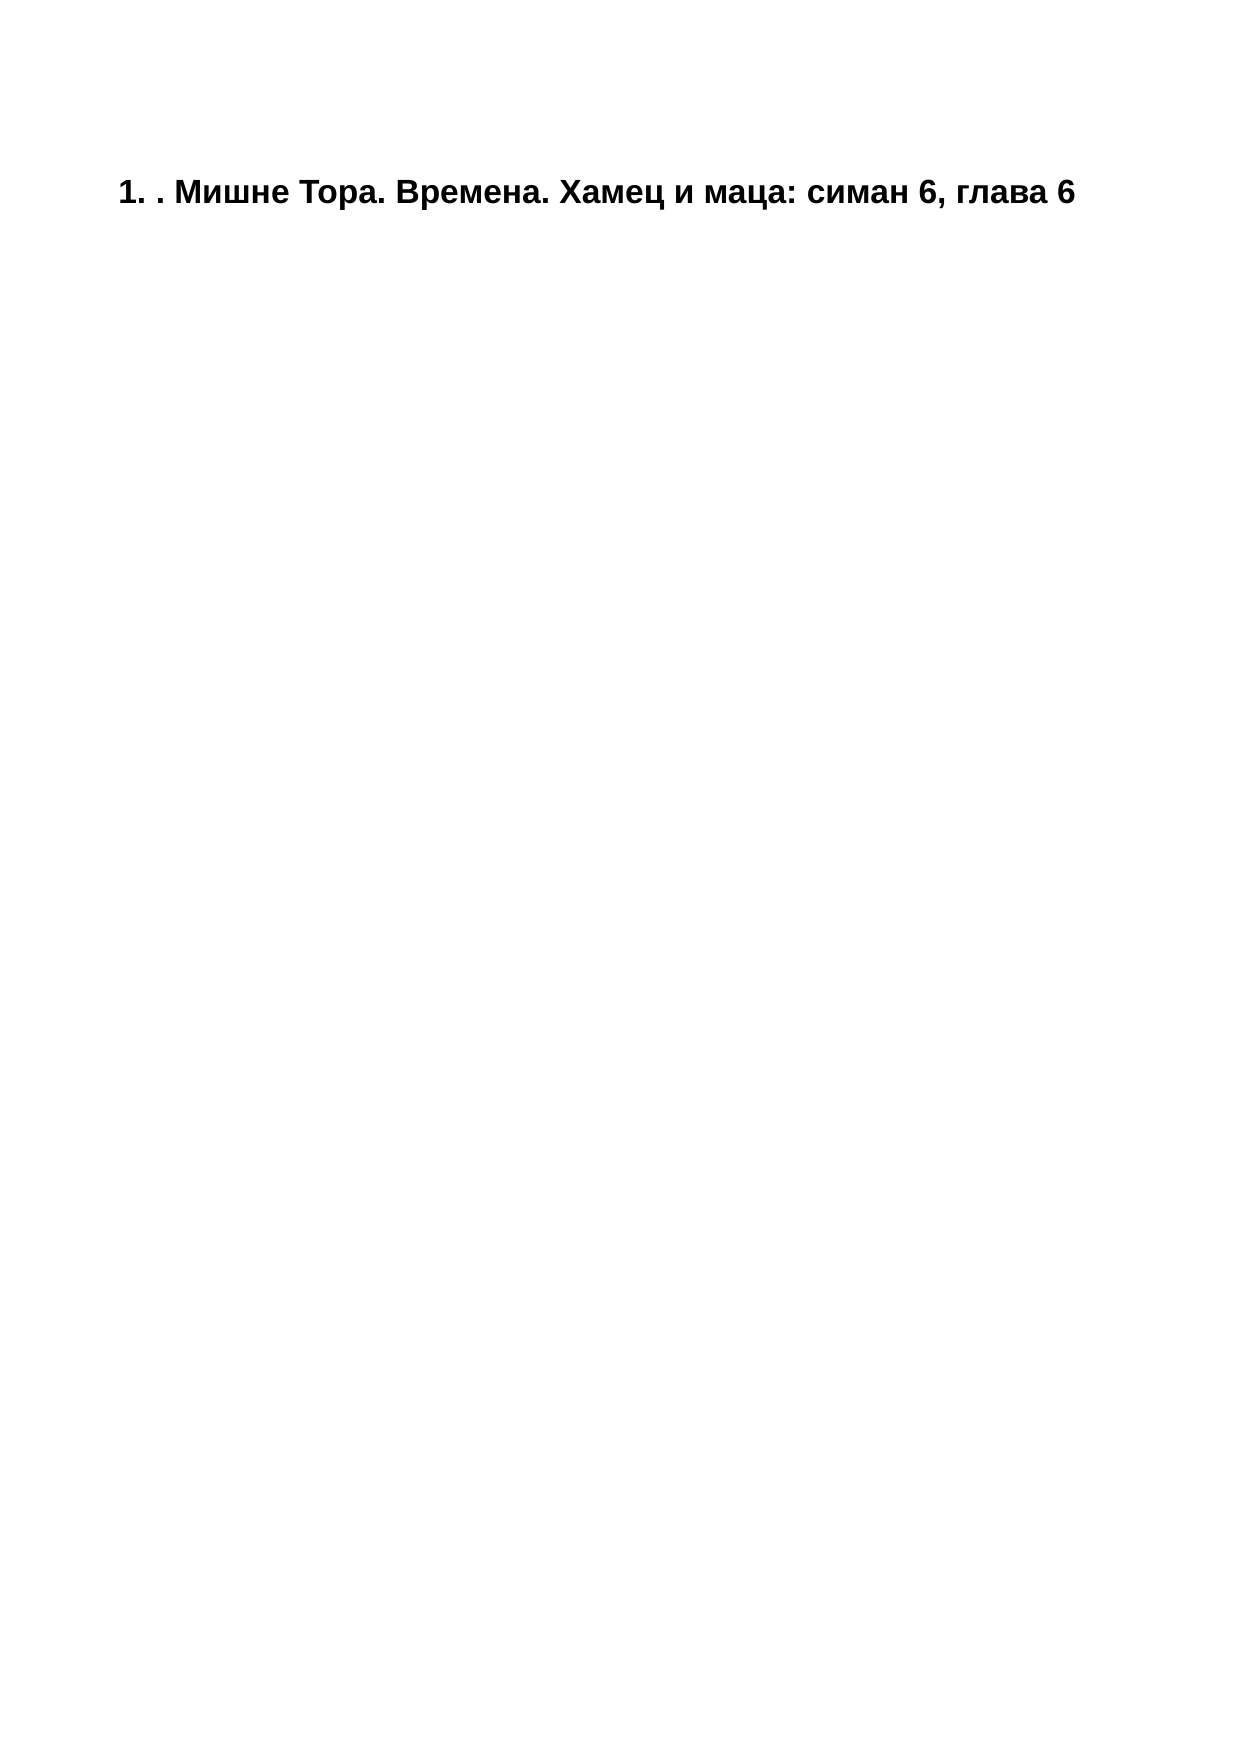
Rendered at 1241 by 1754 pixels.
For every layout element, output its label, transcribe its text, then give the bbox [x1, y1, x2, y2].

subtitle . Мишне Тора. Времена. Хамец и маца: симан 6, глава 6 [118, 147, 1122, 176]
